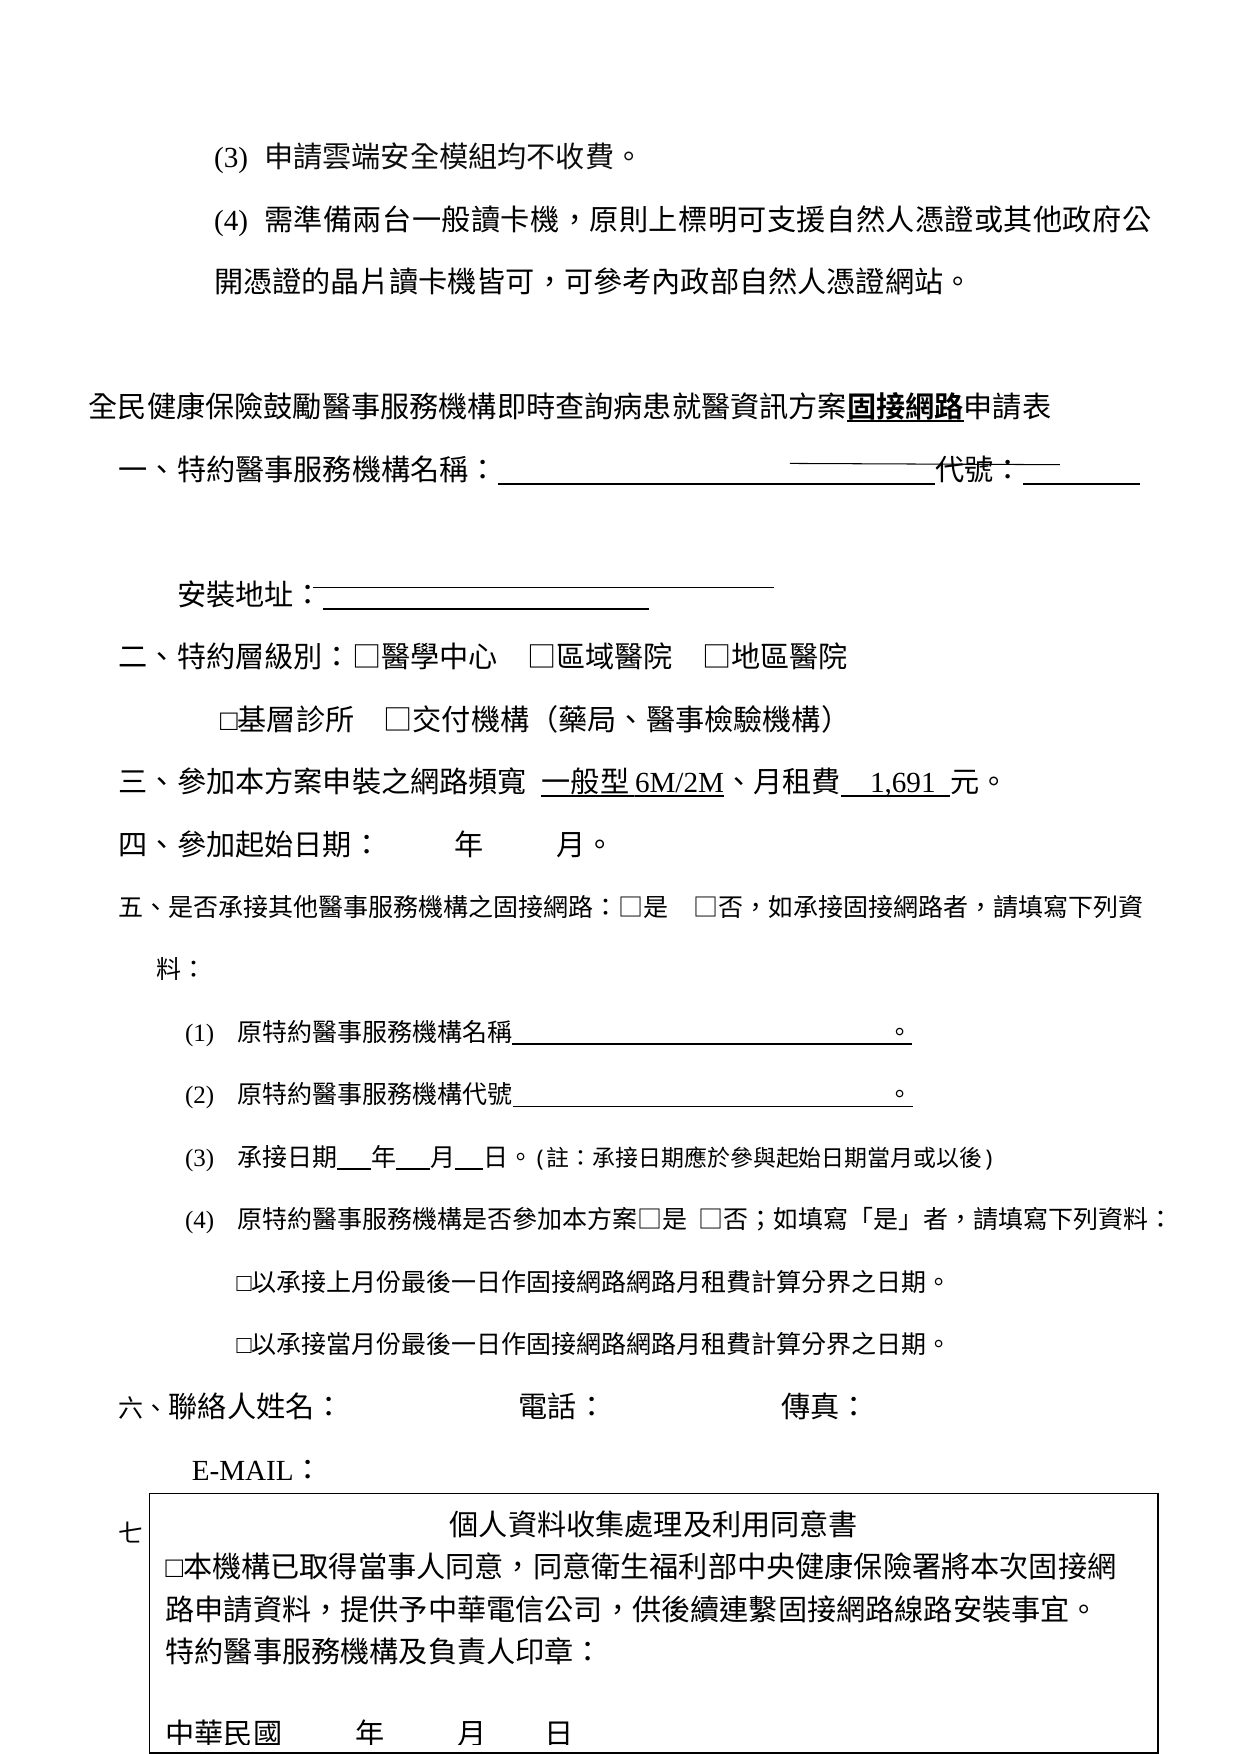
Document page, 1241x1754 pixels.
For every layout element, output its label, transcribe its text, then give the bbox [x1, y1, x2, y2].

list 申請雲端安全模組均不收費。 [214, 113, 1152, 176]
text 四、參加起始日期： 年 月。 [118, 801, 1152, 863]
text □基層診所 □交付機構（藥局、醫事檢驗機構） [89, 676, 1152, 738]
text 中華民國 年 月 日 [165, 1711, 1142, 1745]
text □以承接上月份最後一日作固接網路網路月租費計算分界之日期。 [236, 1238, 1152, 1301]
list 原特約醫事服務機構是否參加本方案□是 □否；如填寫「是」者，請填寫下列資料： [185, 1176, 1152, 1238]
list 原特約醫事服務機構名稱 。 [185, 988, 1152, 1051]
text 安裝地址： [162, 551, 1152, 613]
text 特約醫事服務機構及負責人印章： [165, 1629, 1142, 1671]
list 需準備兩台一般讀卡機，原則上標明可支援自然人憑證或其他政府公開憑證的晶片讀卡機皆可，可參考內政部自然人憑證網站。 [214, 176, 1152, 301]
text 一、特約醫事服務機構名稱： 代號： [118, 426, 1152, 488]
text 七、特約醫事服務機構及負責人印章(合約大小章)： [118, 1488, 1152, 1551]
text □本機構已取得當事人同意，同意衛生福利部中央健康保險署將本次固接網路申請資料，提供予中華電信公司，供後續連繫固接網路線路安裝事宜。 [165, 1544, 1142, 1629]
list 原特約醫事服務機構代號 。 [185, 1051, 1152, 1113]
text □以承接當月份最後一日作固接網路網路月租費計算分界之日期。 [236, 1301, 1152, 1363]
text E-MAIL： [162, 1426, 1152, 1488]
text 二、特約層級別：□醫學中心 □區域醫院 □地區醫院 [118, 613, 1152, 676]
text 個人資料收集處理及利用同意書 [165, 1502, 1142, 1544]
list 承接日期 年 月 日。(註：承接日期應於參與起始日期當月或以後) [185, 1113, 1152, 1176]
text 全民健康保險鼓勵醫事服務機構即時查詢病患就醫資訊方案固接網路申請表 [88, 363, 1152, 426]
text 三、參加本方案申裝之網路頻寬 一般型6M/2M、月租費 1,691 元。 [118, 738, 1152, 801]
text 六、聯絡人姓名： 電話： 傳真： [118, 1363, 1152, 1426]
text 五、是否承接其他醫事服務機構之固接網路：□是 □否，如承接固接網路者，請填寫下列資料： [118, 863, 1152, 988]
